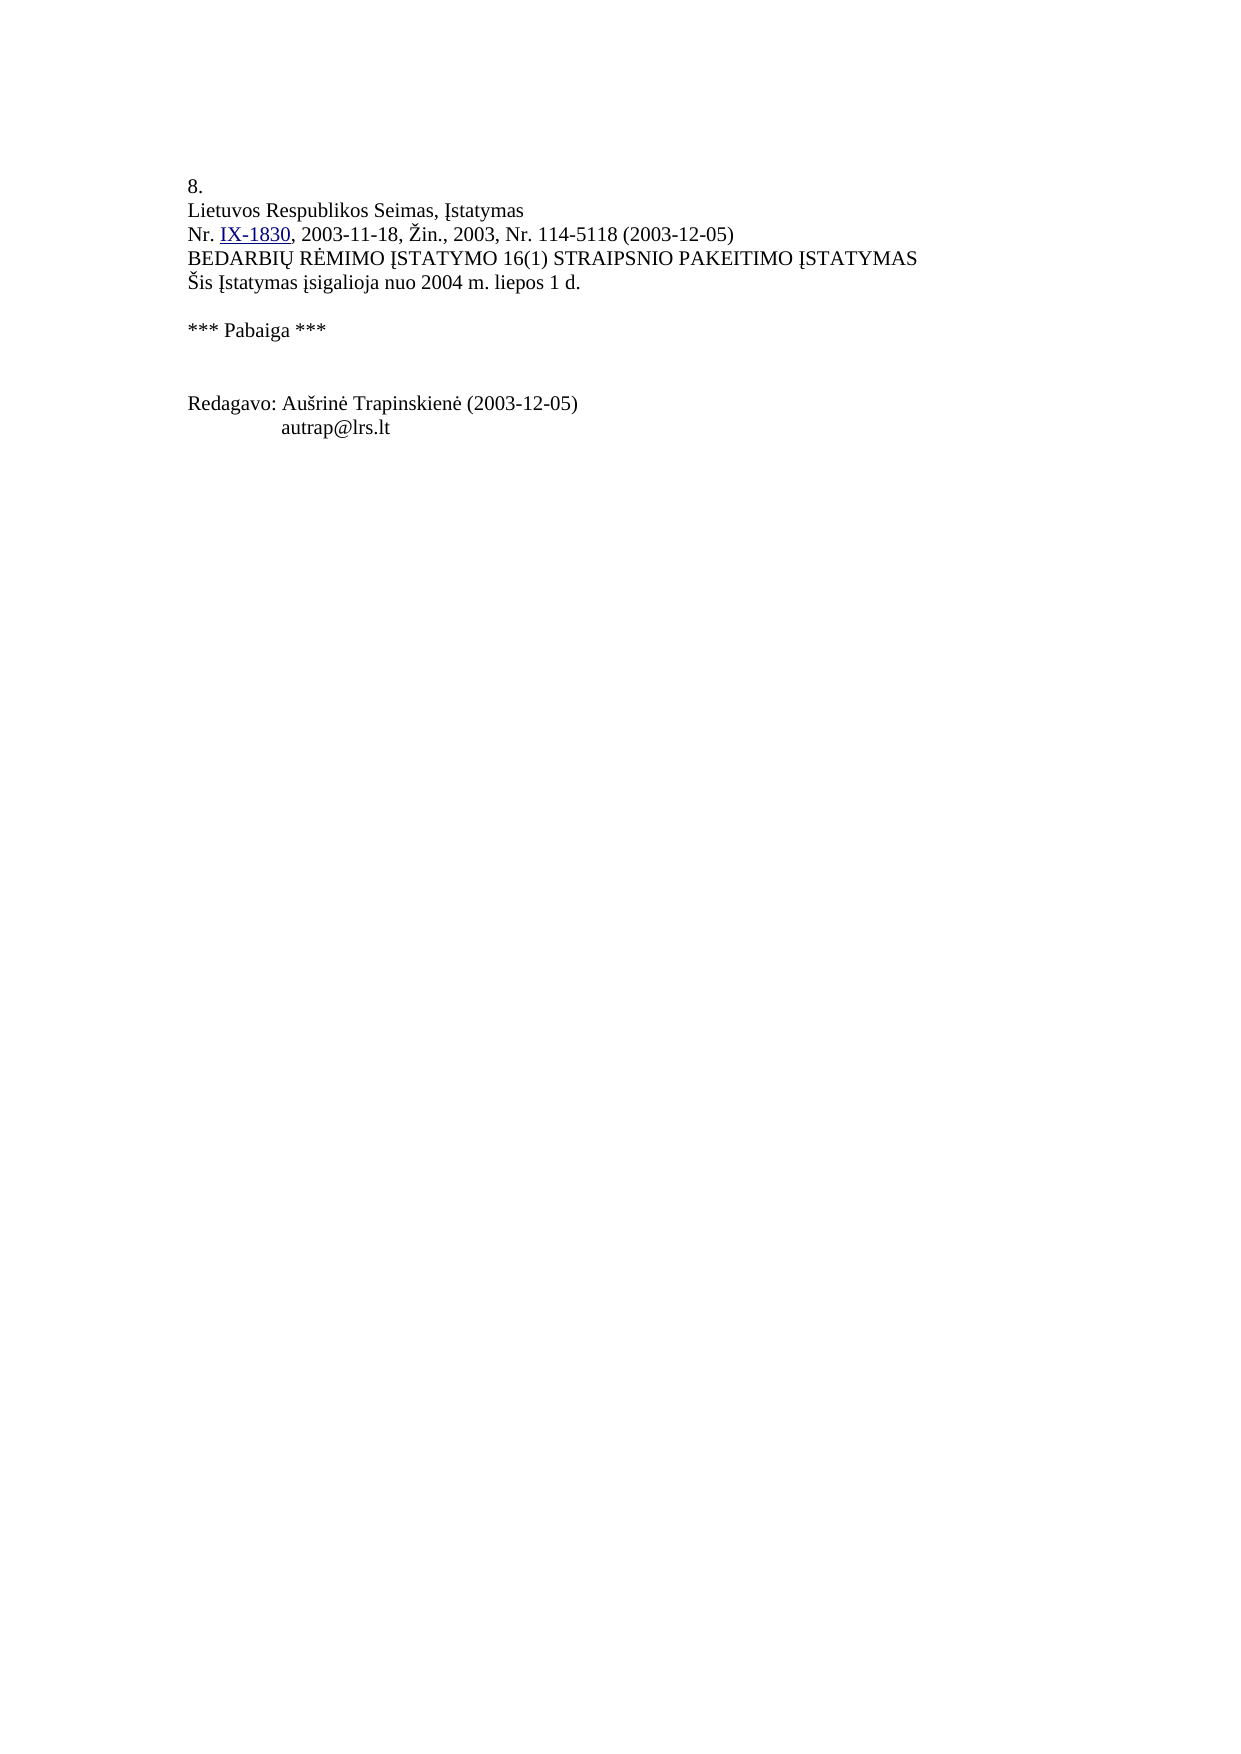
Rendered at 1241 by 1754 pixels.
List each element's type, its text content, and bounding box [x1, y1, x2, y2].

text Šis Įstatymas įsigalioja nuo 2004 m. liepos 1 d. [187, 270, 1053, 294]
text *** Pabaiga *** [187, 318, 1053, 342]
text autrap@lrs.lt [187, 415, 1053, 439]
text Nr. IX-1830, 2003-11-18, Žin., 2003, Nr. 114-5118 (2003-12-05) [187, 222, 1053, 246]
text Redagavo: Aušrinė Trapinskienė (2003-12-05) [187, 391, 1053, 415]
text 8. [187, 174, 1053, 198]
text Lietuvos Respublikos Seimas, Įstatymas [187, 198, 1053, 222]
text BEDARBIŲ RĖMIMO ĮSTATYMO 16(1) STRAIPSNIO PAKEITIMO ĮSTATYMAS [187, 246, 1053, 270]
